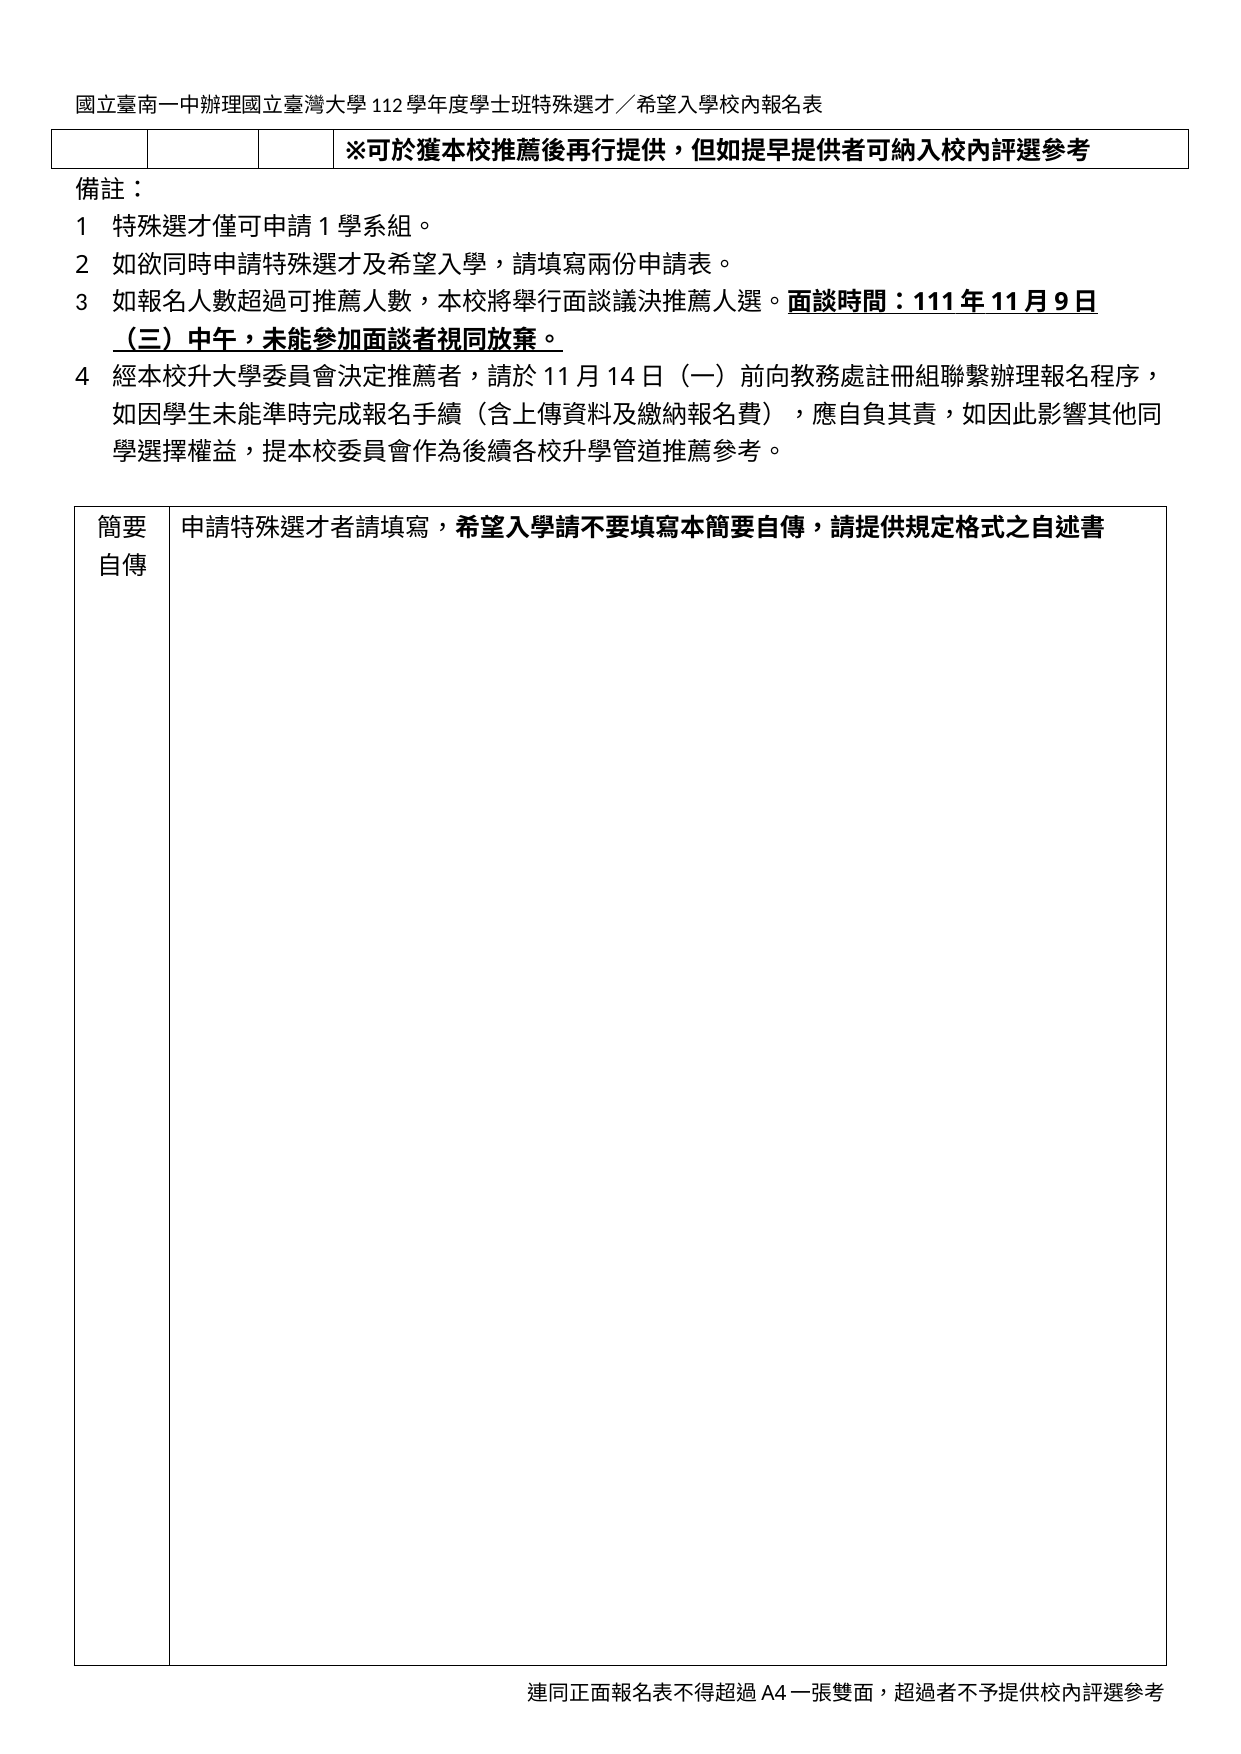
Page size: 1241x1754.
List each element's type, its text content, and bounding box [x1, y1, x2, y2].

list 如欲同時申請特殊選才及希望入學，請填寫兩份申請表。 [75, 243, 1165, 281]
text 備註： [75, 169, 1165, 206]
list 如報名人數超過可推薦人數，本校將舉行面談議決推薦人選。面談時間：111年11月9日（三）中午，未能參加面談者視同放棄。 [75, 281, 1165, 356]
table_header 簡要自傳 [75, 507, 169, 1665]
table_header 申請特殊選才者請填寫，希望入學請不要填寫本簡要自傳，請提供規定格式之自述書 [170, 507, 1166, 1665]
list 經本校升大學委員會決定推薦者，請於11月14日（一）前向教務處註冊組聯繫辦理報名程序，如因學生未能準時完成報名手續（含上傳資料及繳納報名費），應自負其責，如因此影響其他同學選擇權益，提本校委員會作為後續各校升學管道推薦參考。 [75, 356, 1165, 468]
list 特殊選才僅可申請1學系組。 [75, 206, 1165, 243]
table_cell [259, 130, 333, 167]
table_cell [148, 130, 258, 167]
table_cell ※可於獲本校推薦後再行提供，但如提早提供者可納入校內評選參考 [334, 130, 1188, 167]
table_cell [52, 130, 147, 167]
